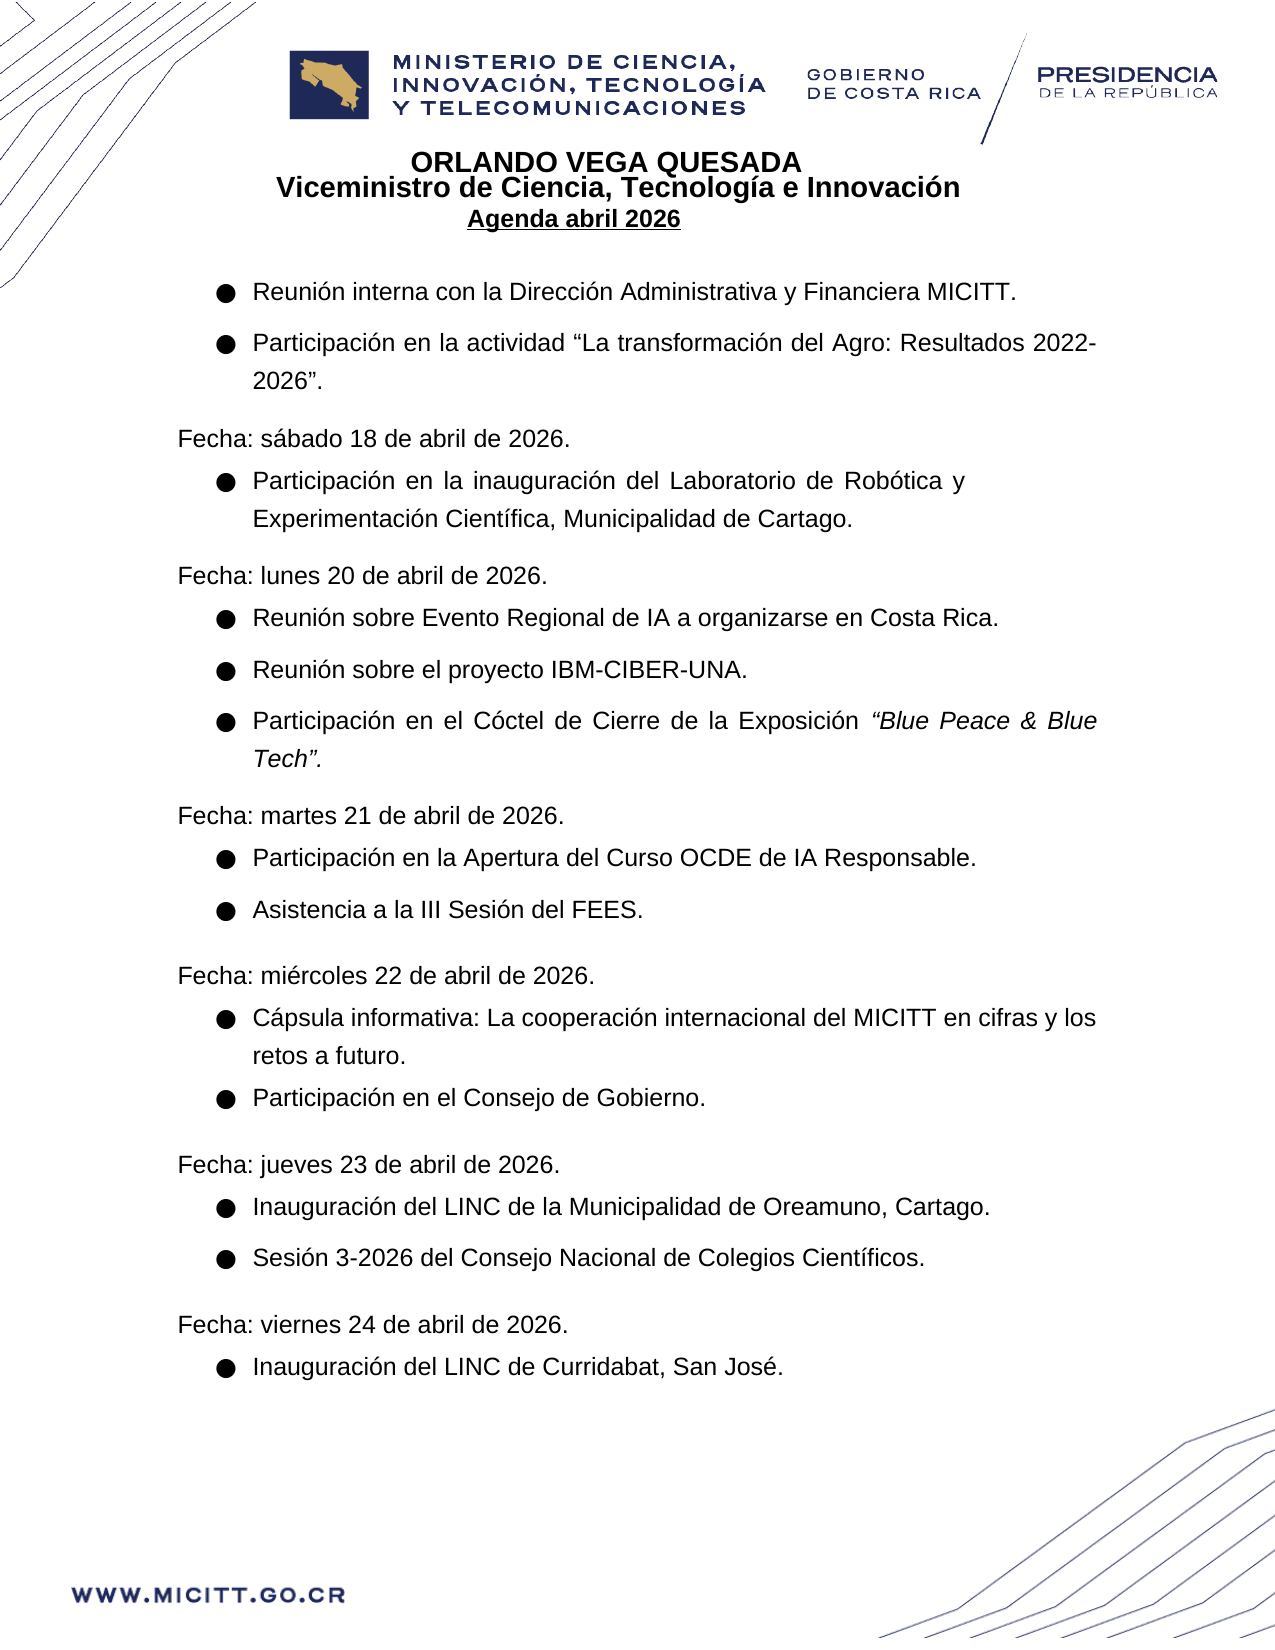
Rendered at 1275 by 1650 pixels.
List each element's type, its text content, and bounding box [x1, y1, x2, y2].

list Participación en la Apertura del Curso OCDE de IA Responsable. [215, 830, 1098, 881]
list Inauguración del LINC de la Municipalidad de Oreamuno, Cartago. [215, 1178, 1098, 1230]
list Participación en el Cóctel de Cierre de la Exposición “Blue Peace & Blue Tech”. [215, 692, 1098, 772]
text Fecha: sábado 18 de abril de 2026. [177, 423, 966, 452]
list Participación en la inauguración del Laboratorio de Robótica y Experimentación Científica, Municipalidad de Cartago. [215, 452, 966, 532]
list Sesión 3-2026 del Consejo Nacional de Colegios Científicos. [215, 1230, 1098, 1281]
list Asistencia a la III Sesión del FEES. [215, 881, 1098, 932]
text Fecha: viernes 24 de abril de 2026. [177, 1310, 1098, 1338]
list Reunión sobre el proyecto IBM-CIBER-UNA. [215, 641, 1098, 692]
list Reunión interna con la Dirección Administrativa y Financiera MICITT. [215, 263, 1098, 315]
list Reunión sobre Evento Regional de IA a organizarse en Costa Rica. [215, 590, 1098, 641]
text Fecha: jueves 23 de abril de 2026. [177, 1150, 1098, 1178]
list Inauguración del LINC de Curridabat, San José. [215, 1338, 1098, 1390]
picture [0, 2, 1218, 288]
list Cápsula informativa: La cooperación internacional del MICITT en cifras y los retos a futuro. [215, 990, 1098, 1070]
text Fecha: lunes 20 de abril de 2026. [177, 561, 1098, 590]
list Participación en la actividad “La transformación del Agro: Resultados 2022-2026”. [215, 315, 1098, 395]
text Fecha: miércoles 22 de abril de 2026. [177, 961, 1098, 990]
list Participación en el Consejo de Gobierno. [215, 1070, 1098, 1121]
text Fecha: martes 21 de abril de 2026. [177, 801, 1098, 830]
